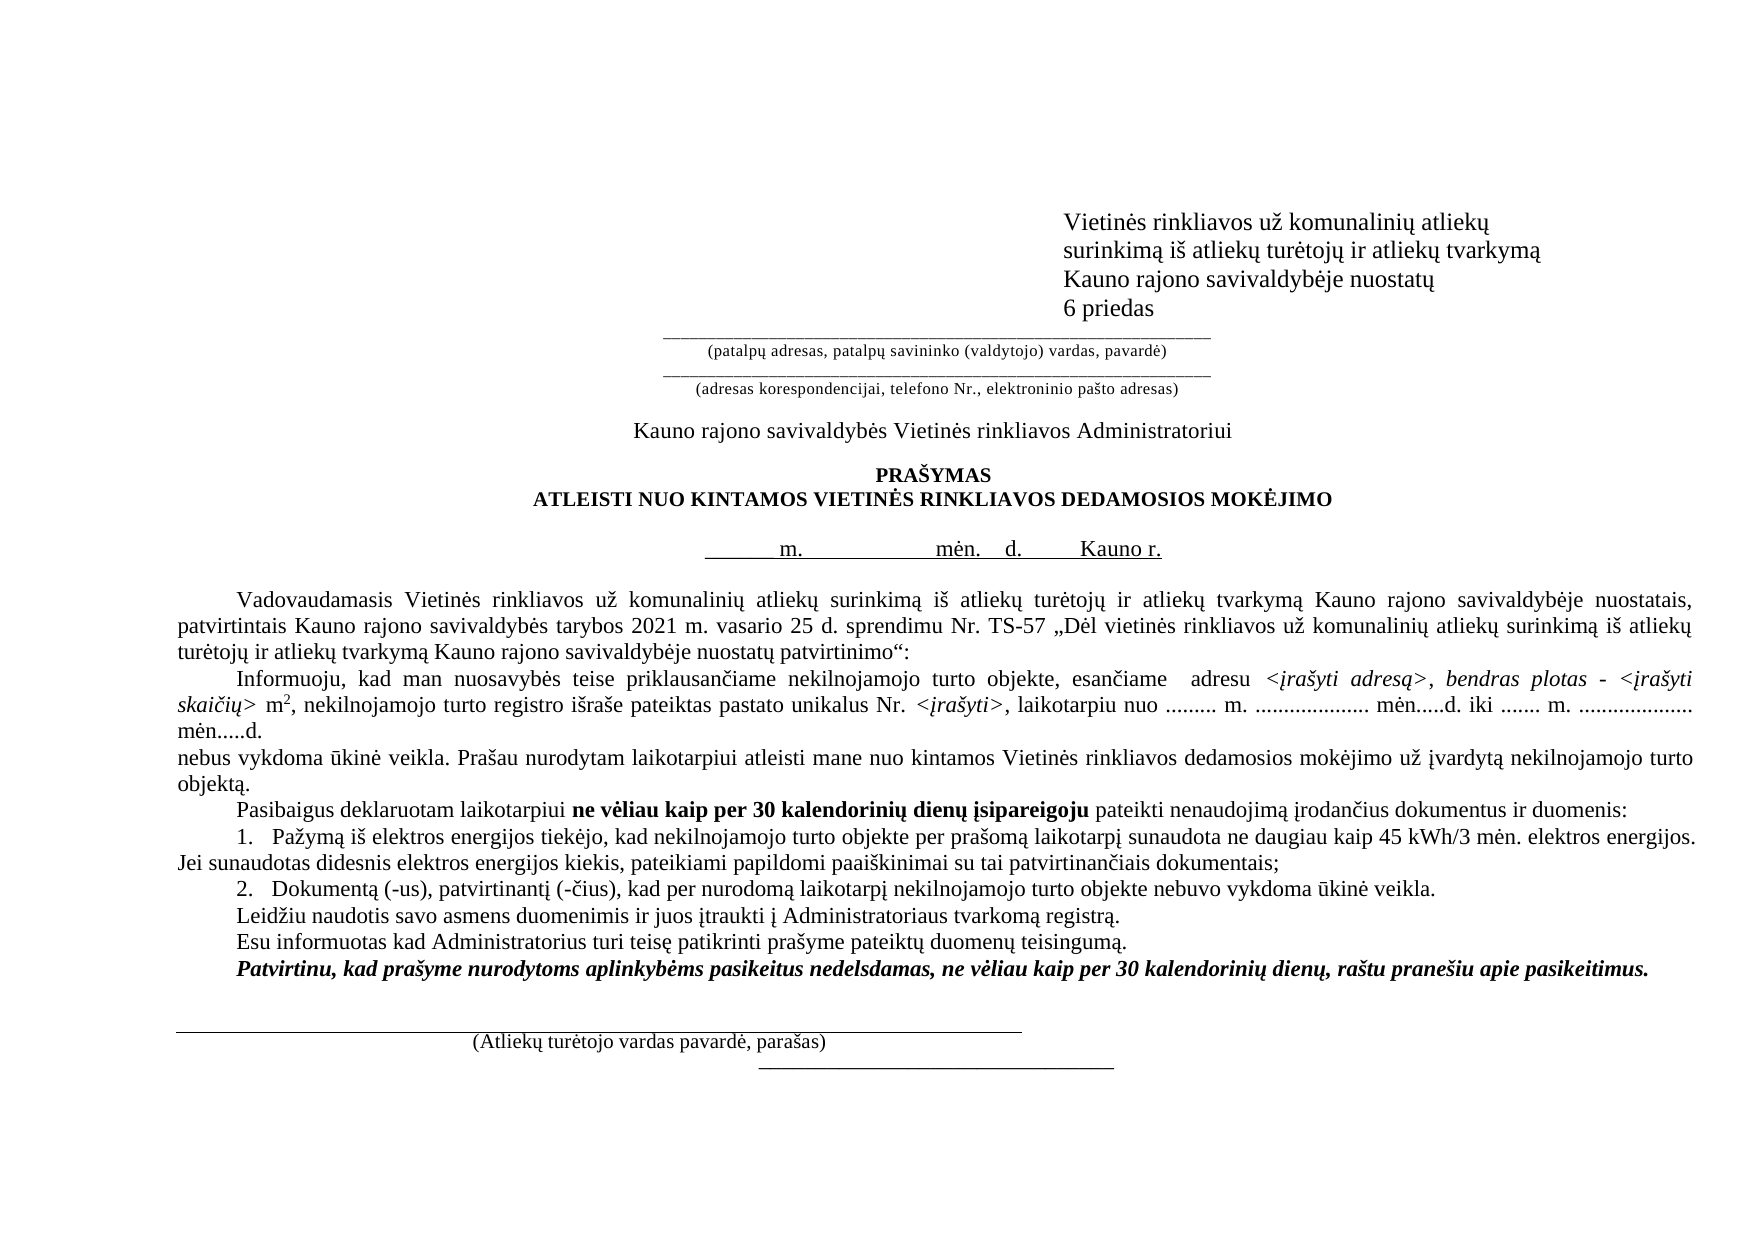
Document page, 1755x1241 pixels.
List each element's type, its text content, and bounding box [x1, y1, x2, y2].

text Kauno rajono savivaldybėje nuostatų [177, 264, 1695, 293]
text Vietinės rinkliavos už komunalinių atliekų [177, 207, 1695, 235]
text (Atliekų turėtojo vardas pavardė, parašas) [472, 1029, 1695, 1053]
text PRAŠYMAS [177, 463, 1689, 487]
text (patalpų adresas, patalpų savininko (valdytojo) vardas, pavardė) [177, 341, 1697, 360]
text ______________________________________________________________ [177, 360, 1697, 379]
text Informuoju, kad man nuosavybės teise priklausančiame nekilnojamojo turto objekte, esančiame adresu <įrašyti adresą>, bendras plotas - <įrašyti skaičių> m2, nekilnojamojo turto registro išraše pateiktas pastato unikalus Nr. <įrašyti>, laikotarpiu nuo ......... m. .................... mėn.....d. iki ....... m. .................... mėn.....d. nebus vykdoma ūkinė veikla. Prašau nurodytam laikotarpiui atleisti mane nuo kintamos Vietinės rinkliavos dedamosios mokėjimo už įvardytą nekilnojamojo turto objektą. [177, 665, 1695, 796]
text Leidžiu naudotis savo asmens duomenimis ir juos įtraukti į Administratoriaus tvarkomą registrą. [177, 902, 1695, 928]
text ______ m. mėn. d. Kauno r. [177, 535, 1689, 562]
text Kauno rajono savivaldybės Vietinės rinkliavos Administratoriui [177, 417, 1689, 444]
text Pasibaigus deklaruotam laikotarpiui ne vėliau kaip per 30 kalendorinių dienų įsipareigoju pateikti nenaudojimą įrodančius dokumentus ir duomenis: [192, 796, 1660, 823]
text ______________________________________________________________ [177, 322, 1697, 341]
text Patvirtinu, kad prašyme nurodytoms aplinkybėms pasikeitus nedelsdamas, ne vėliau kaip per 30 kalendorinių dienų, raštu pranešiu apie pasikeitimus. [177, 954, 1695, 981]
text Esu informuotas kad Administratorius turi teisę patikrinti prašyme pateiktų duomenų teisingumą. [177, 928, 1695, 954]
text 6 priedas [177, 293, 1695, 322]
text 2. Dokumentą (-us), patvirtinantį (-čius), kad per nurodomą laikotarpį nekilnojamojo turto objekte nebuvo vykdoma ūkinė veikla. [177, 876, 1698, 902]
text surinkimą iš atliekų turėtojų ir atliekų tvarkymą [177, 235, 1695, 264]
text Atleisti nuo kintamos VIETINĖS RINKLIAVOS DEDAMOSIOS mokĖjimo [177, 487, 1689, 511]
text (adresas korespondencijai, telefono Nr., elektroninio pašto adresas) [177, 379, 1697, 398]
text Vadovaudamasis Vietinės rinkliavos už komunalinių atliekų surinkimą iš atliekų turėtojų ir atliekų tvarkymą Kauno rajono savivaldybėje nuostatais, patvirtintais Kauno rajono savivaldybės tarybos 2021 m. vasario 25 d. sprendimu Nr. TS-57 „Dėl vietinės rinkliavos už komunalinių atliekų surinkimą iš atliekų turėtojų ir atliekų tvarkymą Kauno rajono savivaldybėje nuostatų patvirtinimo“: [177, 586, 1695, 665]
text 1. Pažymą iš elektros energijos tiekėjo, kad nekilnojamojo turto objekte per prašomą laikotarpį sunaudota ne daugiau kaip 45 kWh/3 mėn. elektros energijos. Jei sunaudotas didesnis elektros energijos kiekis, pateikiami papildomi paaiškinimai su tai patvirtinančiais dokumentais; [177, 823, 1698, 876]
text ––––––––––––––––––––––––––––––– [177, 1053, 1695, 1079]
